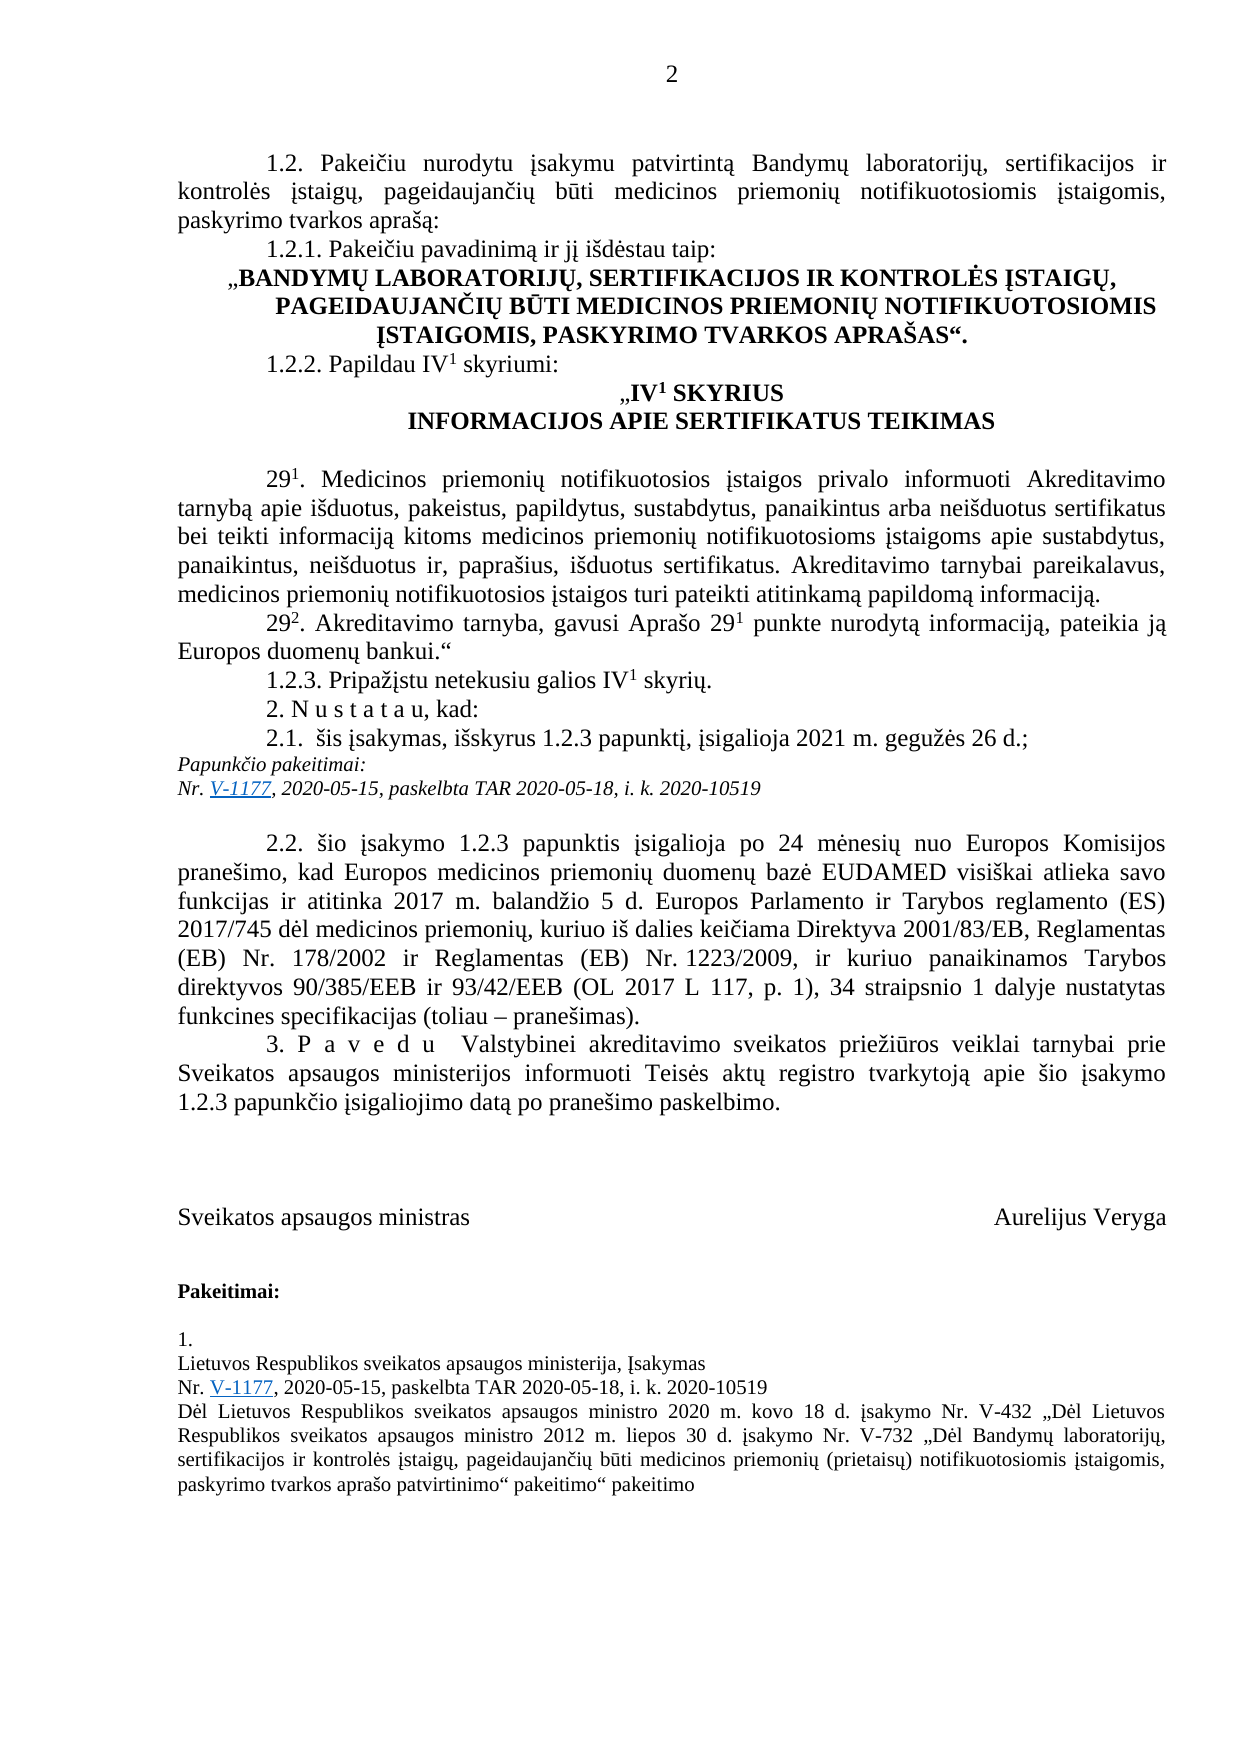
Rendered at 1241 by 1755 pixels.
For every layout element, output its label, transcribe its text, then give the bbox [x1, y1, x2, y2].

text INFORMACIJOS APIE SERTIFIKATUS TEIKIMAS [177, 406, 1167, 435]
text PAGEIDAUJANČIŲ BŪTI MEDICINOS PRIEMONIŲ NOTIFIKUOTOSIOMIS ĮSTAIGOMIS, PASKYRIMO TVARKOS APRAŠAS“. [177, 291, 1167, 349]
text 2.1. šis įsakymas, išskyrus 1.2.3 papunktį, įsigalioja 2021 m. gegužės 26 d.; [177, 723, 1167, 751]
text 1.2.3. Pripažįstu netekusiu galios IV1 skyrių. [177, 665, 1167, 694]
text 1. [177, 1327, 1167, 1351]
text 2. N u s t a t a u, kad: [177, 694, 1167, 723]
text Nr. V-1177, 2020-05-15, paskelbta TAR 2020-05-18, i. k. 2020-10519 [177, 1375, 1167, 1399]
text 1.2. Pakeičiu nurodytu įsakymu patvirtintą Bandymų laboratorijų, sertifikacijos ir kontrolės įstaigų, pageidaujančių būti medicinos priemonių notifikuotosiomis įstaigomis, paskyrimo tvarkos aprašą: [177, 148, 1167, 234]
text Papunkčio pakeitimai: [177, 751, 1167, 776]
text 291. Medicinos priemonių notifikuotosios įstaigos privalo informuoti Akreditavimo tarnybą apie išduotus, pakeistus, papildytus, sustabdytus, panaikintus arba neišduotus sertifikatus bei teikti informaciją kitoms medicinos priemonių notifikuotosioms įstaigoms apie sustabdytus, panaikintus, neišduotus ir, paprašius, išduotus sertifikatus. Akreditavimo tarnybai pareikalavus, medicinos priemonių notifikuotosios įstaigos turi pateikti atitinkamą papildomą informaciją. [177, 464, 1167, 608]
text 2.2. šio įsakymo 1.2.3 papunktis įsigalioja po 24 mėnesių nuo Europos Komisijos pranešimo, kad Europos medicinos priemonių duomenų bazė EUDAMED visiškai atlieka savo funkcijas ir atitinka 2017 m. balandžio 5 d. Europos Parlamento ir Tarybos reglamento (ES) 2017/745 dėl medicinos priemonių, kuriuo iš dalies keičiama Direktyva 2001/83/EB, Reglamentas (EB) Nr. 178/2002 ir Reglamentas (EB) Nr. 1223/2009, ir kuriuo panaikinamos Tarybos direktyvos 90/385/EEB ir 93/42/EEB (OL 2017 L 117, p. 1), 34 straipsnio 1 dalyje nustatytas funkcines specifikacijas (toliau – pranešimas). [177, 828, 1167, 1029]
text 292. Akreditavimo tarnyba, gavusi Aprašo 291 punkte nurodytą informaciją, pateikia ją Europos duomenų bankui.“ [177, 608, 1167, 665]
text „BANDYMŲ LABORATORIJŲ, SERTIFIKACIJOS IR KONTROLĖS ĮSTAIGŲ, [177, 263, 1167, 291]
text Dėl Lietuvos Respublikos sveikatos apsaugos ministro 2020 m. kovo 18 d. įsakymo Nr. V-432 „Dėl Lietuvos Respublikos sveikatos apsaugos ministro 2012 m. liepos 30 d. įsakymo Nr. V-732 „Dėl Bandymų laboratorijų, sertifikacijos ir kontrolės įstaigų, pageidaujančių būti medicinos priemonių (prietaisų) notifikuotosiomis įstaigomis, paskyrimo tvarkos aprašo patvirtinimo“ pakeitimo“ pakeitimo [177, 1399, 1167, 1496]
text Lietuvos Respublikos sveikatos apsaugos ministerija, Įsakymas [177, 1351, 1167, 1375]
text 3. P a v e d u Valstybinei akreditavimo sveikatos priežiūros veiklai tarnybai prie Sveikatos apsaugos ministerijos informuoti Teisės aktų registro tvarkytoją apie šio įsakymo 1.2.3 papunkčio įsigaliojimo datą po pranešimo paskelbimo. [177, 1029, 1167, 1116]
text 1.2.2. Papildau IV1 skyriumi: [177, 349, 1167, 378]
text Nr. V-1177, 2020-05-15, paskelbta TAR 2020-05-18, i. k. 2020-10519 [177, 776, 1167, 799]
text Sveikatos apsaugos ministras Aurelijus Veryga [177, 1202, 1167, 1231]
text 1.2.1. Pakeičiu pavadinimą ir jį išdėstau taip: [177, 234, 1167, 263]
text „IV1 SKYRIUS [177, 378, 1167, 406]
text Pakeitimai: [177, 1279, 1167, 1303]
